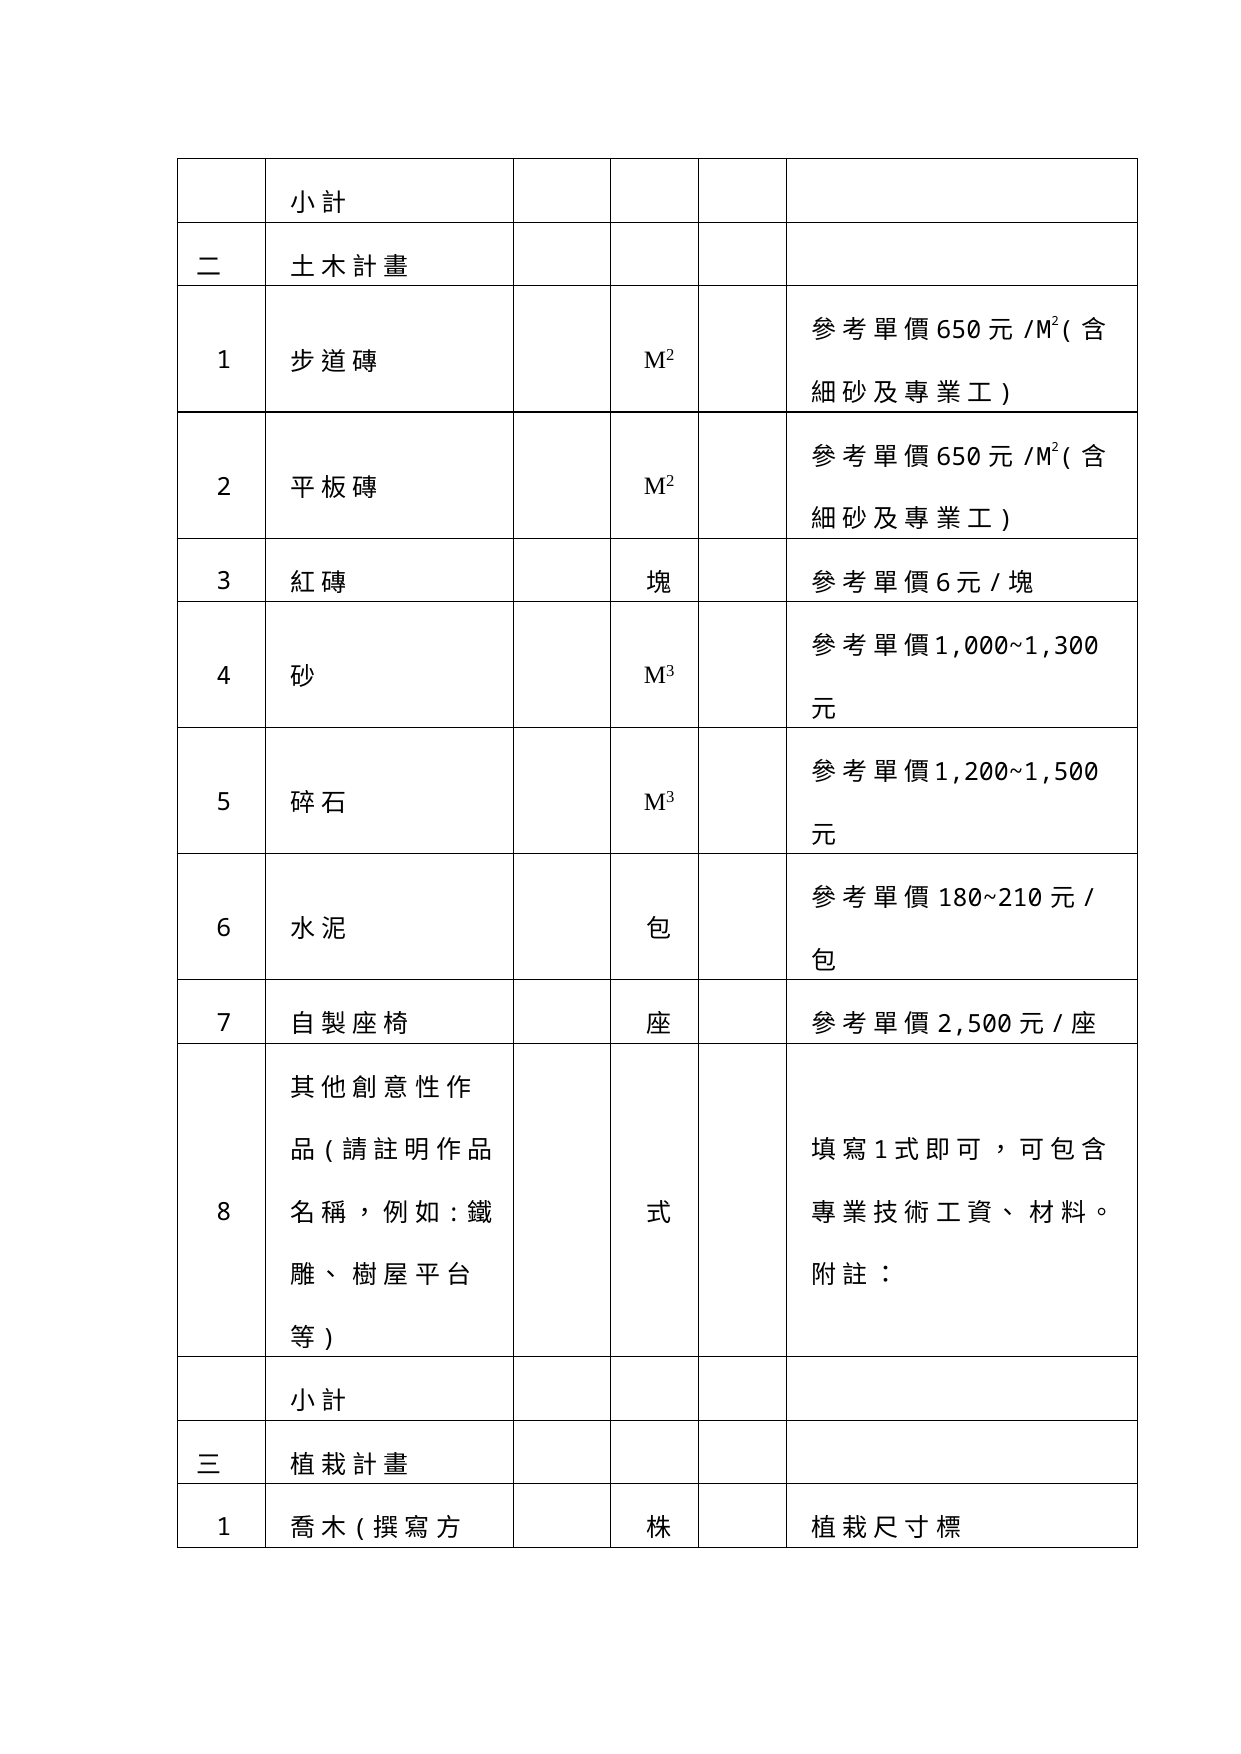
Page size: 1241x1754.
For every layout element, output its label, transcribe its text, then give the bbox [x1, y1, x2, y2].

table_cell [699, 854, 786, 979]
table_cell M3 [611, 602, 698, 727]
table_cell 6 [178, 854, 265, 979]
table_cell [699, 1044, 786, 1356]
table_cell [514, 1484, 610, 1547]
table_cell 座 [611, 980, 698, 1043]
table_cell 紅磚 [266, 539, 513, 601]
table_cell 參考單價6元/塊 [787, 539, 1137, 601]
table_cell [699, 539, 786, 601]
table_cell [699, 1357, 786, 1420]
table_cell [178, 159, 265, 222]
table_cell 3 [178, 539, 265, 601]
table_cell 2 [178, 413, 265, 537]
table_cell 喬木(撰寫方 [266, 1484, 513, 1547]
table_cell [514, 286, 610, 411]
table_cell [178, 1357, 265, 1420]
table_cell 式 [611, 1044, 698, 1356]
table_cell 7 [178, 980, 265, 1043]
table_cell 參考單價1,200~1,500元 [787, 728, 1137, 853]
table_cell 其他創意性作品(請註明作品名稱，例如:鐵雕、樹屋平台等) [266, 1044, 513, 1356]
table_cell 1 [178, 286, 265, 411]
table_cell [514, 159, 610, 222]
table_cell [699, 1484, 786, 1547]
table_cell 小計 [266, 159, 513, 222]
table_cell M2 [611, 286, 698, 411]
table_cell [787, 1421, 1137, 1483]
table_cell [514, 413, 610, 537]
table_cell [611, 159, 698, 222]
table_cell 小計 [266, 1357, 513, 1420]
table_cell [699, 286, 786, 411]
table_cell 碎石 [266, 728, 513, 853]
table_cell 植栽計畫 [266, 1421, 513, 1483]
table_cell [514, 539, 610, 601]
table_cell 水泥 [266, 854, 513, 979]
table_cell 三 [178, 1421, 265, 1483]
table_cell M2 [611, 413, 698, 537]
table_cell [514, 602, 610, 727]
table_cell 株 [611, 1484, 698, 1547]
table_cell [699, 728, 786, 853]
table_cell 5 [178, 728, 265, 853]
table_cell [611, 1357, 698, 1420]
table_cell [514, 1421, 610, 1483]
table_cell [699, 223, 786, 285]
table_cell 參考單價180~210元/包 [787, 854, 1137, 979]
table_cell 二 [178, 223, 265, 285]
table_cell 填寫1式即可，可包含專業技術工資、材料。 附註： [787, 1044, 1137, 1356]
table_cell 平板磚 [266, 413, 513, 537]
table_cell 砂 [266, 602, 513, 727]
table_cell 4 [178, 602, 265, 727]
table_cell 土木計畫 [266, 223, 513, 285]
table_cell 包 [611, 854, 698, 979]
table_cell 參考單價650元/M2(含細砂及專業工) [787, 413, 1137, 537]
table_cell 參考單價1,000~1,300元 [787, 602, 1137, 727]
table_cell [699, 602, 786, 727]
table_cell [514, 1357, 610, 1420]
table_cell 步道磚 [266, 286, 513, 411]
table_cell 參考單價650元/M2(含細砂及專業工) [787, 286, 1137, 411]
table_cell [787, 1357, 1137, 1420]
table_cell [514, 1044, 610, 1356]
table_cell [699, 413, 786, 537]
table_cell [699, 159, 786, 222]
table_cell 塊 [611, 539, 698, 601]
table_cell [514, 980, 610, 1043]
table_cell [699, 1421, 786, 1483]
table_cell [514, 854, 610, 979]
table_cell 1 [178, 1484, 265, 1547]
table_cell [787, 223, 1137, 285]
table_cell [611, 1421, 698, 1483]
table_cell 參考單價2,500元/座 [787, 980, 1137, 1043]
table_cell 8 [178, 1044, 265, 1356]
table_cell [699, 980, 786, 1043]
table_cell [514, 728, 610, 853]
table_cell 自製座椅 [266, 980, 513, 1043]
table_cell [787, 159, 1137, 222]
table_cell [514, 223, 610, 285]
table_cell 植栽尺寸標 [787, 1484, 1137, 1547]
table_cell [611, 223, 698, 285]
table_cell M3 [611, 728, 698, 853]
